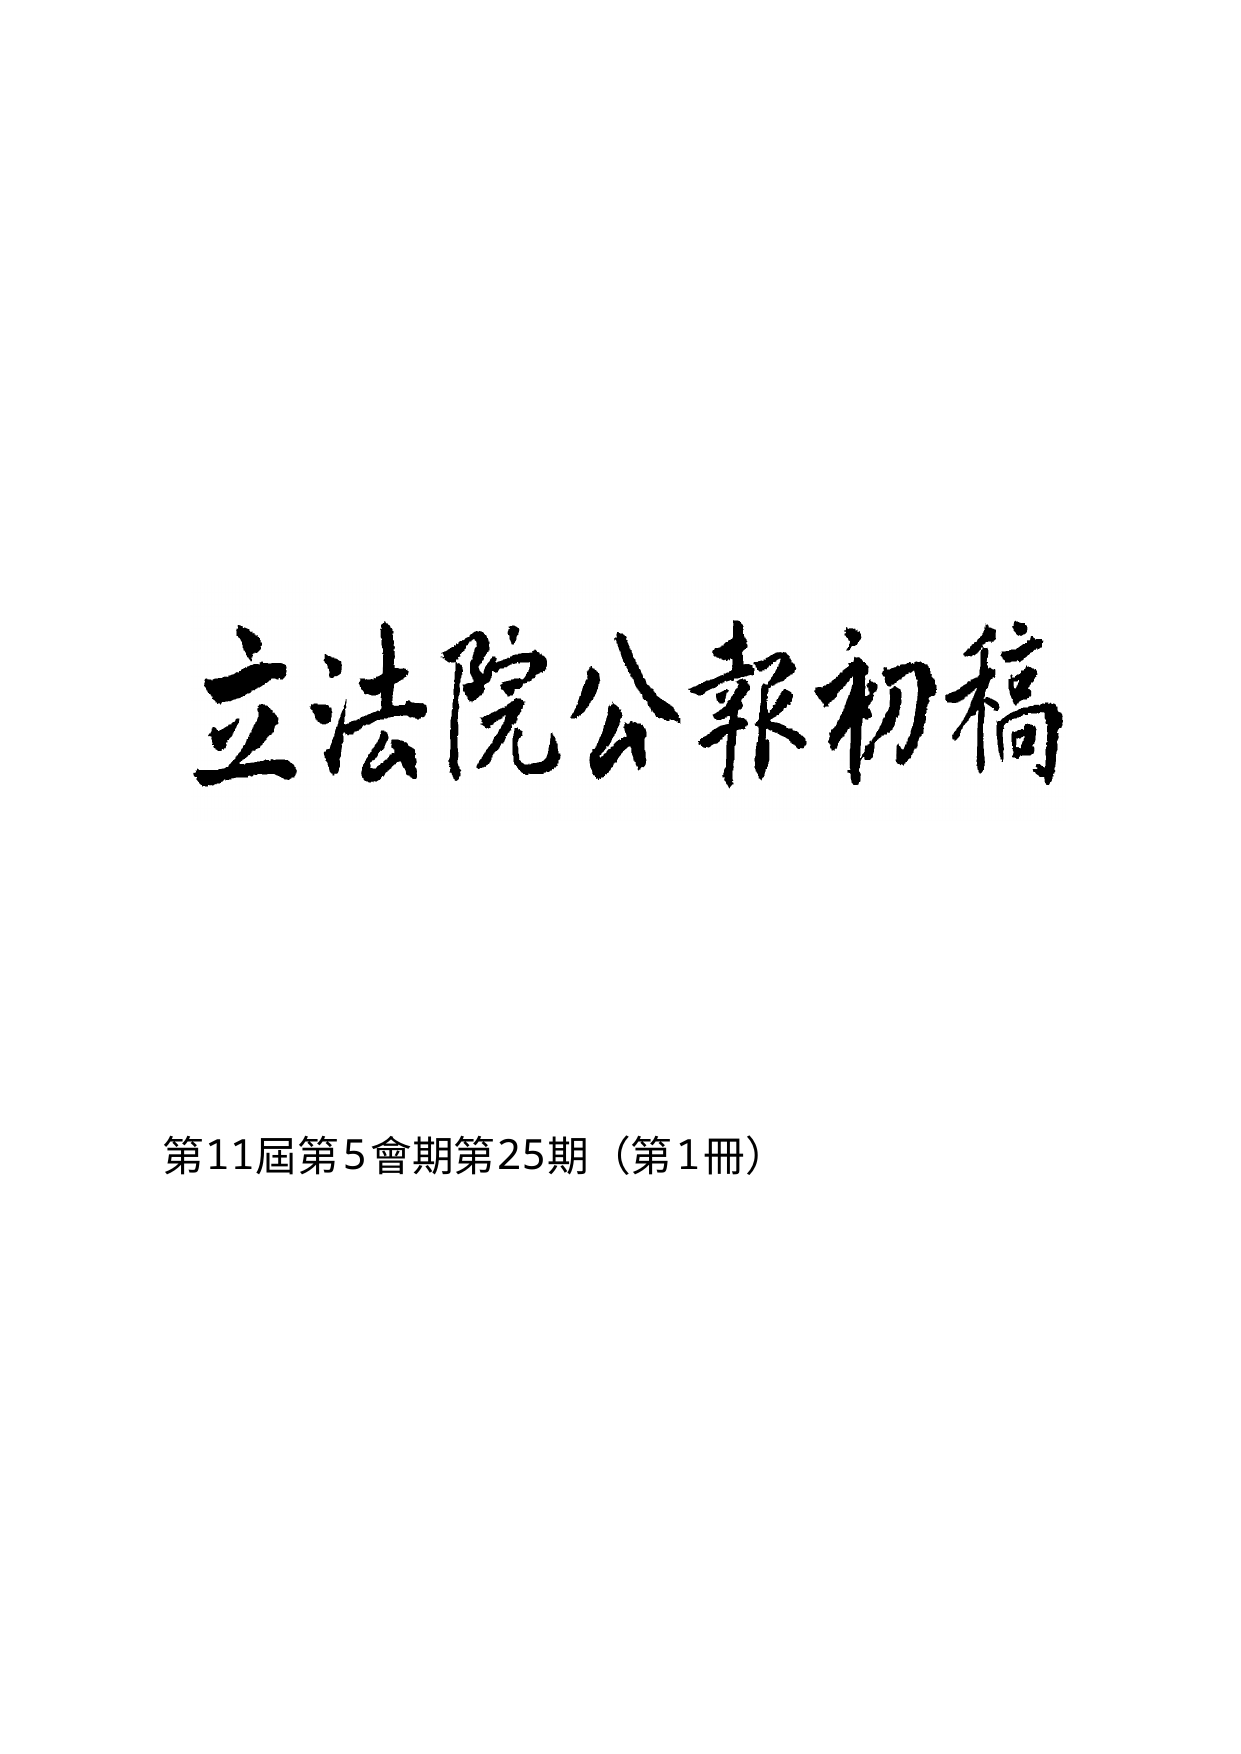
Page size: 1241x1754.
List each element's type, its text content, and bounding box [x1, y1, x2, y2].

table_header [151, 406, 1098, 902]
table_header 第11屆第5會期第25期（第1冊） [151, 1089, 825, 1234]
